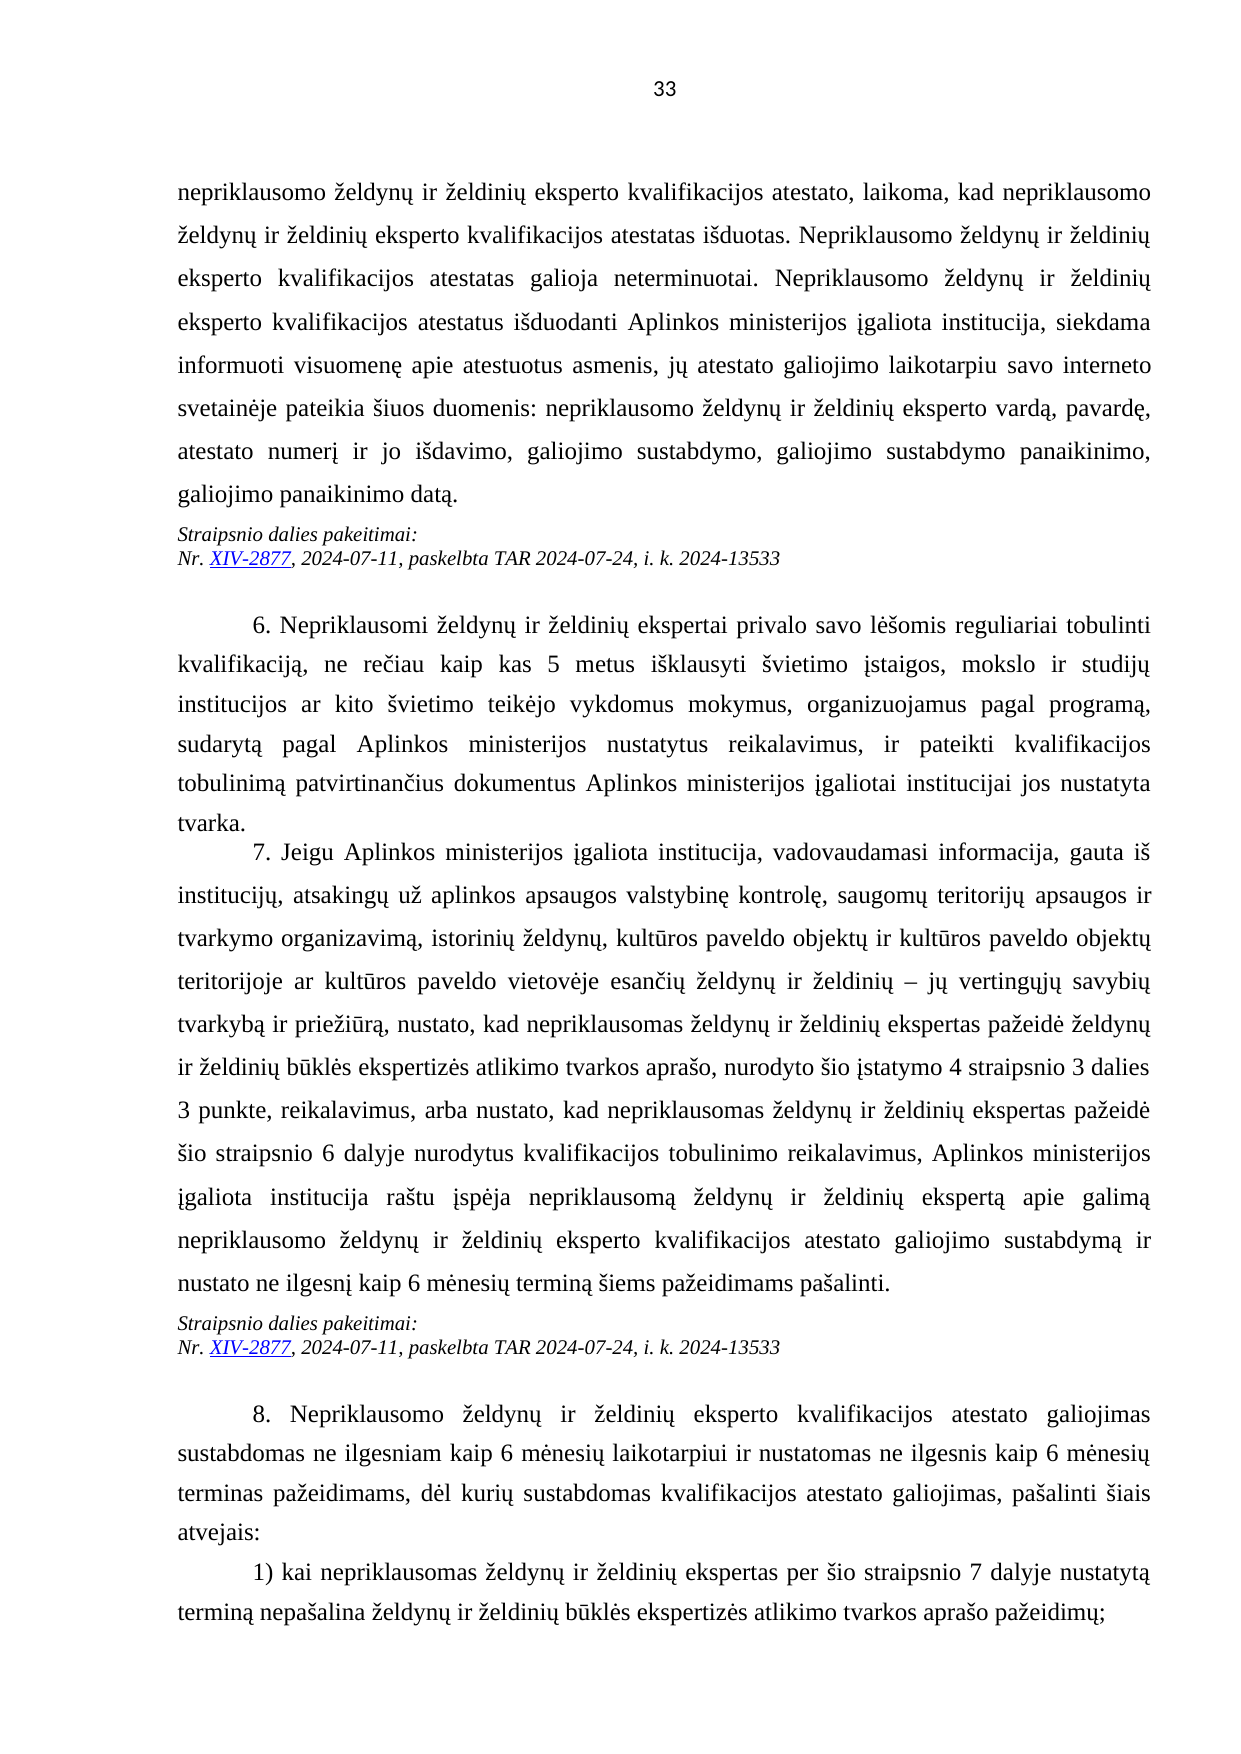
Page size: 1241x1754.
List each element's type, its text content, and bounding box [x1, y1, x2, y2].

text Straipsnio dalies pakeitimai: [177, 1311, 1152, 1335]
text 7. Jeigu Aplinkos ministerijos įgaliota institucija, vadovaudamasi informacija, gauta iš institucijų, atsakingų už aplinkos apsaugos valstybinę kontrolę, saugomų teritorijų apsaugos ir tvarkymo organizavimą, istorinių želdynų, kultūros paveldo objektų ir kultūros paveldo objektų teritorijoje ar kultūros paveldo vietovėje esančių želdynų ir želdinių – jų vertingųjų savybių tvarkybą ir priežiūrą, nustato, kad nepriklausomas želdynų ir želdinių ekspertas pažeidė želdynų ir želdinių būklės ekspertizės atlikimo tvarkos aprašo, nurodyto šio įstatymo 4 straipsnio 3 dalies 3 punkte, reikalavimus, arba nustato, kad nepriklausomas želdynų ir želdinių ekspertas pažeidė šio straipsnio 6 dalyje nurodytus kvalifikacijos tobulinimo reikalavimus, Aplinkos ministerijos įgaliota institucija raštu įspėja nepriklausomą želdynų ir želdinių ekspertą apie galimą nepriklausomo želdynų ir želdinių eksperto kvalifikacijos atestato galiojimo sustabdymą ir nustato ne ilgesnį kaip 6 mėnesių terminą šiems pažeidimams pašalinti. [177, 837, 1152, 1297]
text 1) kai nepriklausomas želdynų ir želdinių ekspertas per šio straipsnio 7 dalyje nustatytą terminą nepašalina želdynų ir želdinių būklės ekspertizės atlikimo tvarkos aprašo pažeidimų; [177, 1546, 1152, 1625]
text 6. Nepriklausomi želdynų ir želdinių ekspertai privalo savo lėšomis reguliariai tobulinti kvalifikaciją, ne rečiau kaip kas 5 metus išklausyti švietimo įstaigos, mokslo ir studijų institucijos ar kito švietimo teikėjo vykdomus mokymus, organizuojamus pagal programą, sudarytą pagal Aplinkos ministerijos nustatytus reikalavimus, ir pateikti kvalifikacijos tobulinimą patvirtinančius dokumentus Aplinkos ministerijos įgaliotai institucijai jos nustatyta tvarka. [177, 599, 1152, 837]
text Nr. XIV-2877, 2024-07-11, paskelbta TAR 2024-07-24, i. k. 2024-13533 [177, 546, 1152, 570]
text Nr. XIV-2877, 2024-07-11, paskelbta TAR 2024-07-24, i. k. 2024-13533 [177, 1335, 1152, 1359]
text 8. Nepriklausomo želdynų ir želdinių eksperto kvalifikacijos atestato galiojimas sustabdomas ne ilgesniam kaip 6 mėnesių laikotarpiui ir nustatomas ne ilgesnis kaip 6 mėnesių terminas pažeidimams, dėl kurių sustabdomas kvalifikacijos atestato galiojimas, pašalinti šiais atvejais: [177, 1388, 1152, 1546]
text nepriklausomo želdynų ir želdinių eksperto kvalifikacijos atestato, laikoma, kad nepriklausomo želdynų ir želdinių eksperto kvalifikacijos atestatas išduotas. Nepriklausomo želdynų ir želdinių eksperto kvalifikacijos atestatas galioja neterminuotai. Nepriklausomo želdynų ir želdinių eksperto kvalifikacijos atestatus išduodanti Aplinkos ministerijos įgaliota institucija, siekdama informuoti visuomenę apie atestuotus asmenis, jų atestato galiojimo laikotarpiu savo interneto svetainėje pateikia šiuos duomenis: nepriklausomo želdynų ir želdinių eksperto vardą, pavardę, atestato numerį ir jo išdavimo, galiojimo sustabdymo, galiojimo sustabdymo panaikinimo, galiojimo panaikinimo datą. [177, 177, 1152, 508]
text Straipsnio dalies pakeitimai: [177, 522, 1152, 546]
